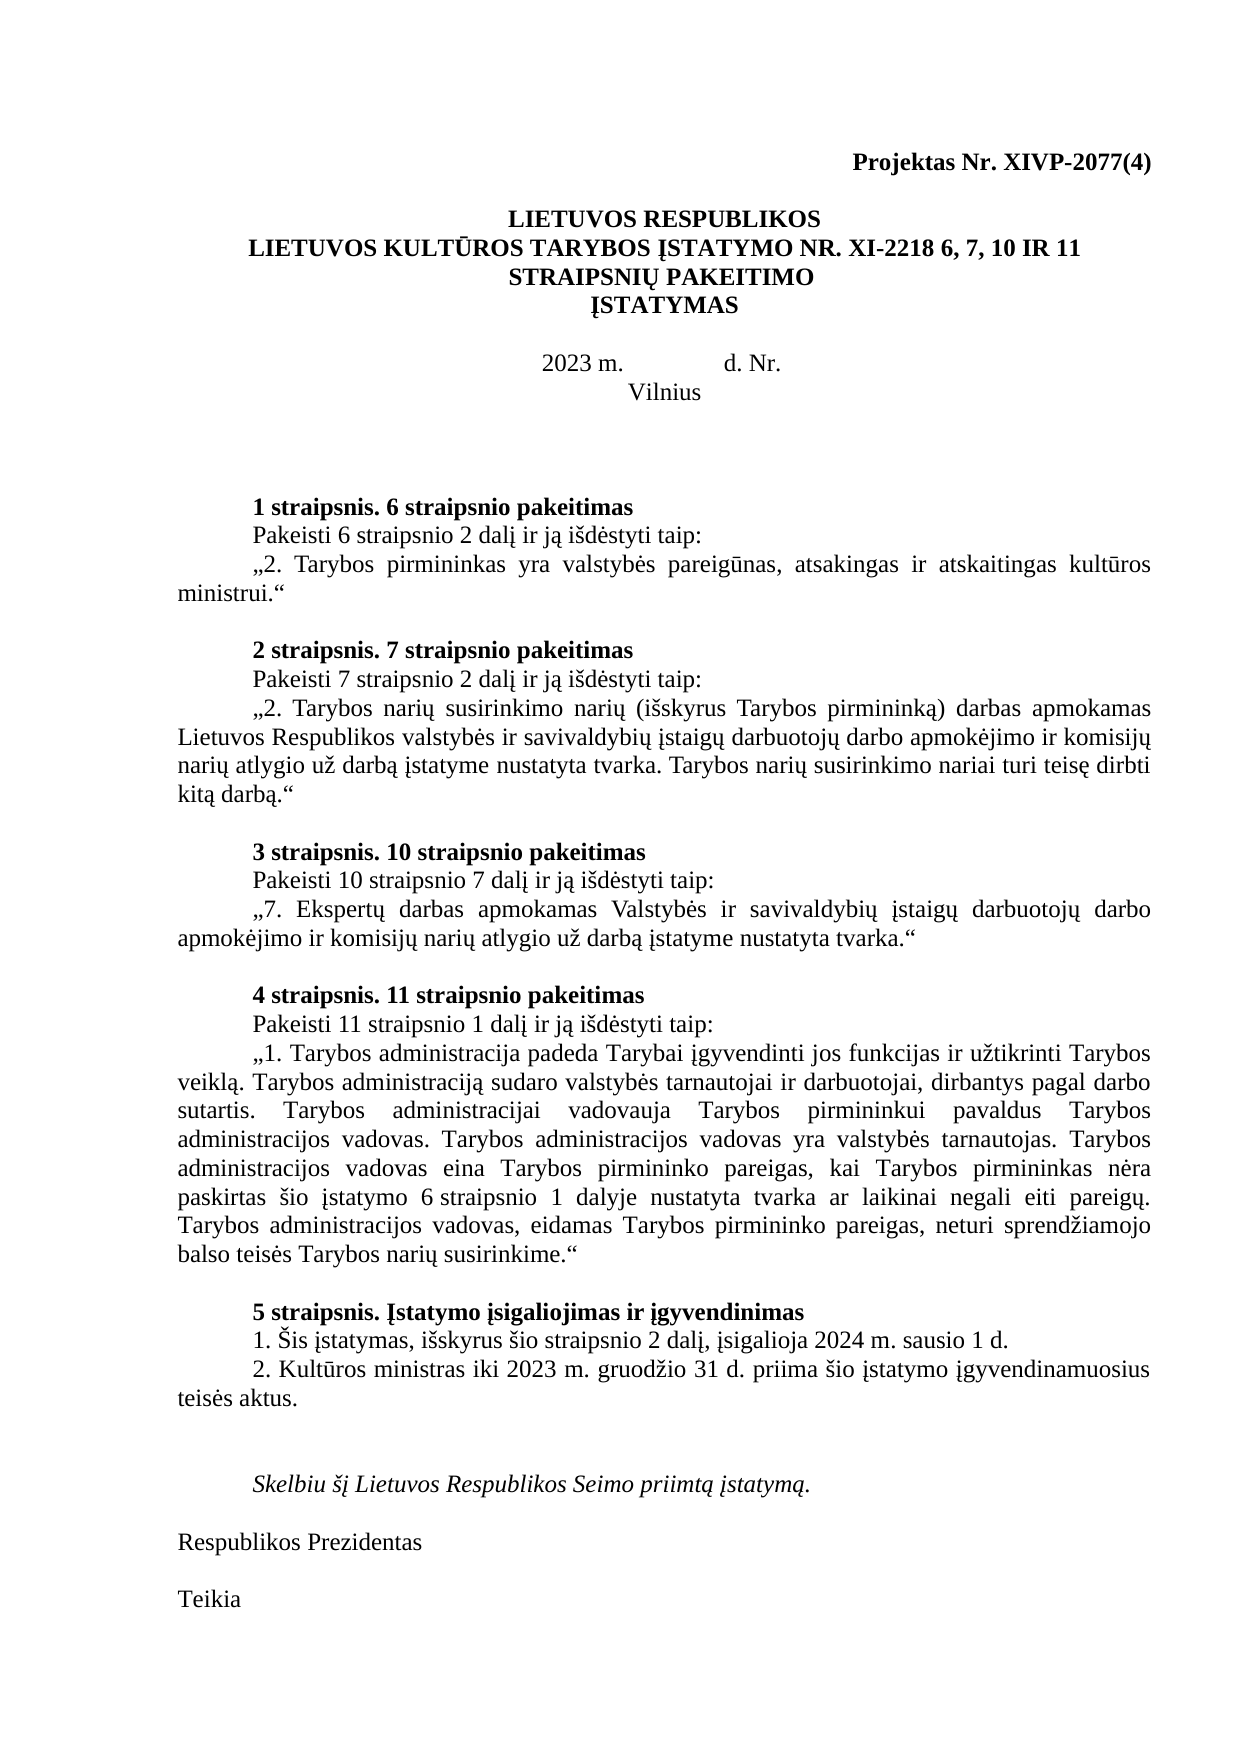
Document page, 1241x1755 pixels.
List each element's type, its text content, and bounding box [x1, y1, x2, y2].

text 1 straipsnis. 6 straipsnio pakeitimas [177, 492, 1152, 521]
subtitle Projektas Nr. XIVP-2077(4) [177, 147, 1152, 176]
text ĮSTATYMAS [177, 291, 1152, 319]
text Respublikos Prezidentas [177, 1527, 1152, 1556]
text 1. Šis įstatymas, išskyrus šio straipsnio 2 dalį, įsigalioja 2024 m. sausio 1 d. [177, 1326, 1152, 1354]
text 5 straipsnis. Įstatymo įsigaliojimas ir įgyvendinimas [177, 1297, 1152, 1326]
text 2 straipsnis. 7 straipsnio pakeitimas [177, 636, 1152, 664]
text 3 straipsnis. 10 straipsnio pakeitimas [177, 837, 1152, 866]
text „2. Tarybos narių susirinkimo narių (išskyrus Tarybos pirmininką) darbas apmokamas Lietuvos Respublikos valstybės ir savivaldybių įstaigų darbuotojų darbo apmokėjimo ir komisijų narių atlygio už darbą įstatyme nustatyta tvarka. Tarybos narių susirinkimo nariai turi teisę dirbti kitą darbą.“ [177, 693, 1152, 808]
text Skelbiu šį Lietuvos Respublikos Seimo priimtą įstatymą. [177, 1469, 1152, 1498]
text Pakeisti 11 straipsnio 1 dalį ir ją išdėstyti taip: [177, 1009, 1152, 1038]
text Teikia [177, 1584, 1152, 1613]
text 2023 m. d. Nr. [177, 348, 1152, 377]
text Pakeisti 7 straipsnio 2 dalį ir ją išdėstyti taip: [177, 664, 1152, 693]
text „2. Tarybos pirmininkas yra valstybės pareigūnas, atsakingas ir atskaitingas kultūros ministrui.“ [177, 549, 1152, 607]
text Pakeisti 10 straipsnio 7 dalį ir ją išdėstyti taip: [177, 866, 1152, 894]
text 2. Kultūros ministras iki 2023 m. gruodžio 31 d. priima šio įstatymo įgyvendinamuosius teisės aktus. [177, 1354, 1152, 1412]
text Vilnius [177, 377, 1152, 406]
text LIETUVOS RESPUBLIKOS [177, 204, 1152, 233]
text 4 straipsnis. 11 straipsnio pakeitimas [177, 981, 1152, 1009]
text Pakeisti 6 straipsnio 2 dalį ir ją išdėstyti taip: [177, 521, 1152, 549]
text „1. Tarybos administracija padeda Tarybai įgyvendinti jos funkcijas ir užtikrinti Tarybos veiklą. Tarybos administraciją sudaro valstybės tarnautojai ir darbuotojai, dirbantys pagal darbo sutartis. Tarybos administracijai vadovauja Tarybos pirmininkui pavaldus Tarybos administracijos vadovas. Tarybos administracijos vadovas yra valstybės tarnautojas. Tarybos administracijos vadovas eina Tarybos pirmininko pareigas, kai Tarybos pirmininkas nėra paskirtas šio įstatymo 6 straipsnio 1 dalyje nustatyta tvarka ar laikinai negali eiti pareigų. Tarybos administracijos vadovas, eidamas Tarybos pirmininko pareigas, neturi sprendžiamojo balso teisės Tarybos narių susirinkime.“ [177, 1038, 1152, 1268]
text LIETUVOS KULTŪROS TARYBOS įstatymo NR. XI-2218 6, 7, 10 IR 11 STRAIPSNIŲ PAKEITIMO [177, 233, 1152, 291]
text „7. Ekspertų darbas apmokamas Valstybės ir savivaldybių įstaigų darbuotojų darbo apmokėjimo ir komisijų narių atlygio už darbą įstatyme nustatyta tvarka.“ [177, 894, 1152, 952]
